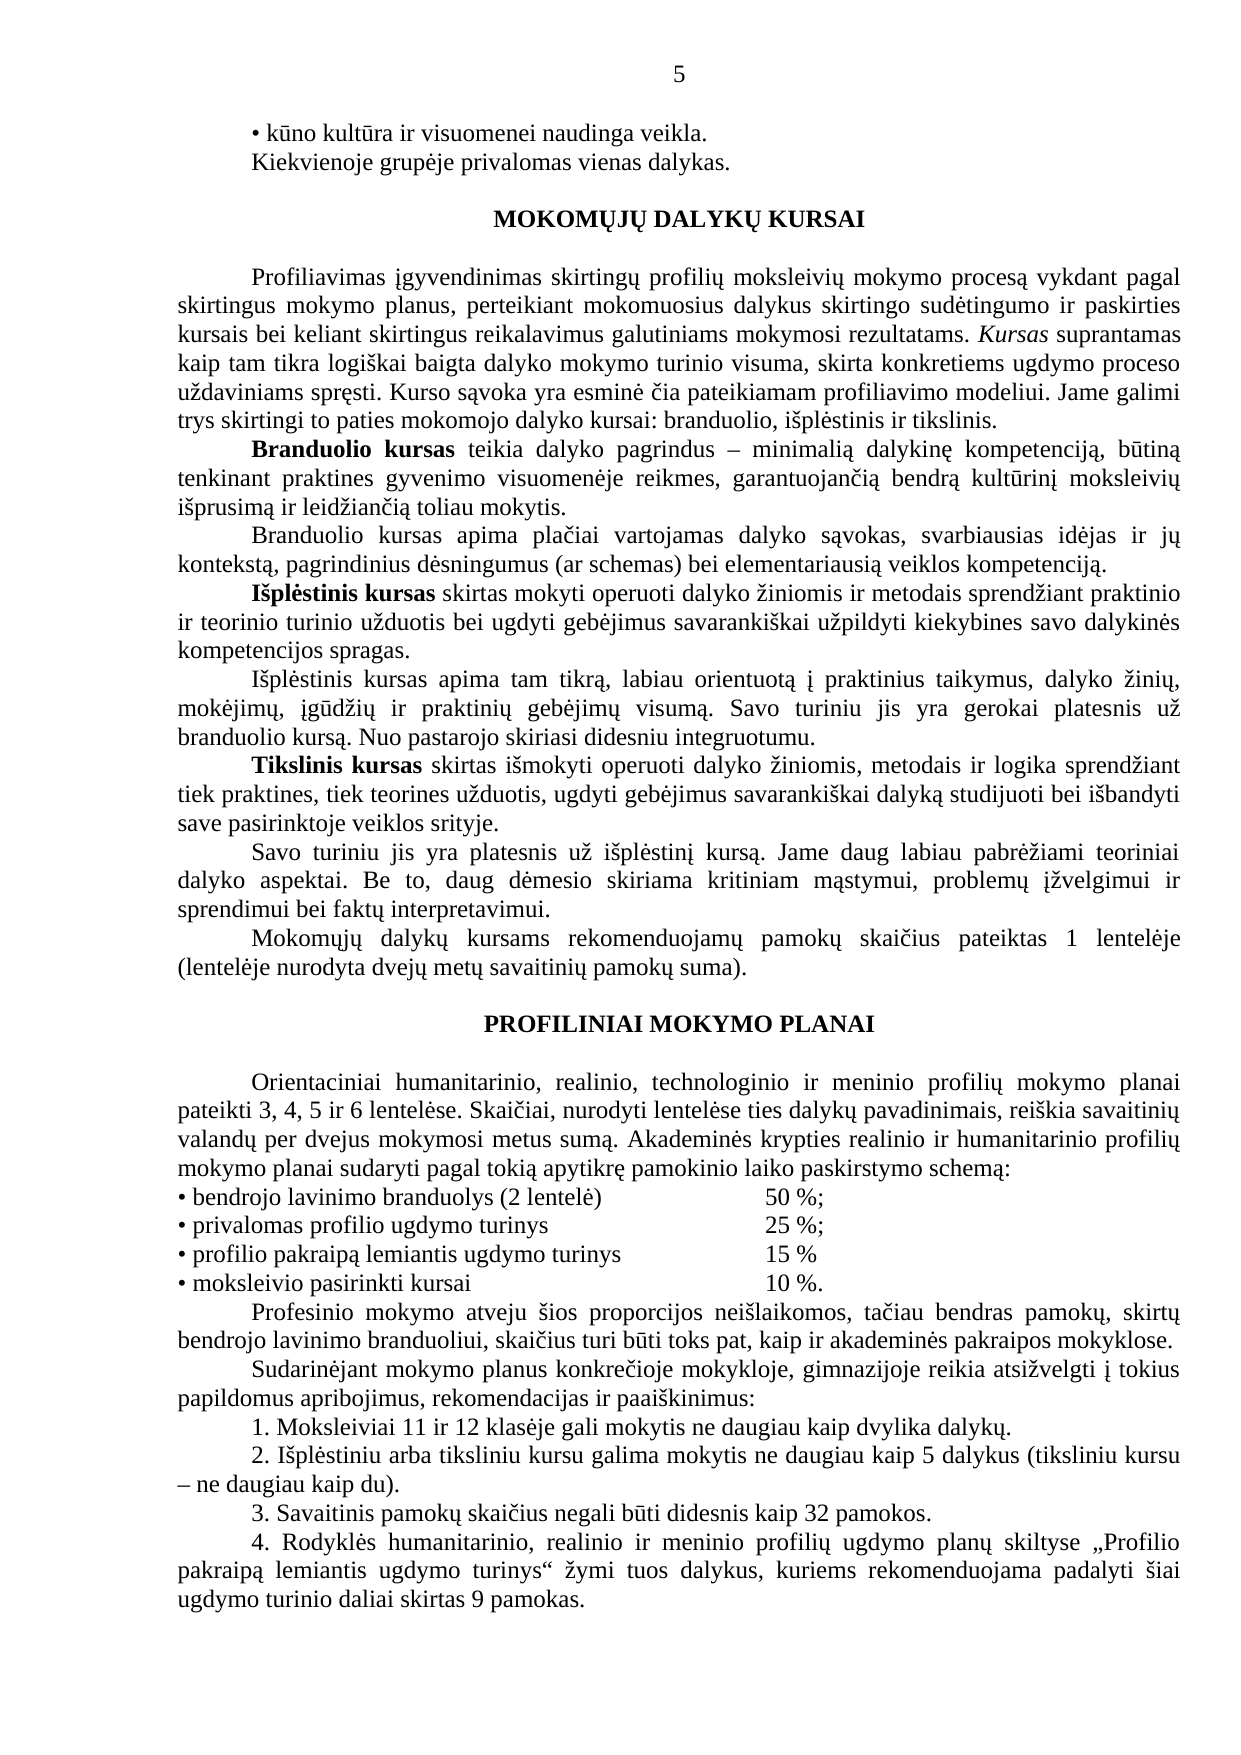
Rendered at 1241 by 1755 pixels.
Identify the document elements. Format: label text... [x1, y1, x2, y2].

text Profiliavimas įgyvendinimas skirtingų profilių moksleivių mokymo procesą vykdant pagal skirtingus mokymo planus, perteikiant mokomuosius dalykus skirtingo sudėtingumo ir paskirties kursais bei keliant skirtingus reikalavimus galutiniams mokymosi rezultatams. Kursas suprantamas kaip tam tikra logiškai baigta dalyko mokymo turinio visuma, skirta konkretiems ugdymo proceso uždaviniams spręsti. Kurso sąvoka yra esminė čia pateikiamam profiliavimo modeliui. Jame galimi trys skirtingi to paties mokomojo dalyko kursai: branduolio, išplėstinis ir tikslinis. [177, 262, 1181, 434]
text Sudarinėjant mokymo planus konkrečioje mokykloje, gimnazijoje reikia atsižvelgti į tokius papildomus apribojimus, rekomendacijas ir paaiškinimus: [177, 1354, 1181, 1412]
text Savo turiniu jis yra platesnis už išplėstinį kursą. Jame daug labiau pabrėžiami teoriniai dalyko aspektai. Be to, daug dėmesio skiriama kritiniam mąstymui, problemų įžvelgimui ir sprendimui bei faktų interpretavimui. [177, 837, 1181, 923]
text Išplėstinis kursas apima tam tikrą, labiau orientuotą į praktinius taikymus, dalyko žinių, mokėjimų, įgūdžių ir praktinių gebėjimų visumą. Savo turiniu jis yra gerokai platesnis už branduolio kursą. Nuo pastarojo skiriasi didesniu integruotumu. [177, 664, 1181, 751]
text 1. Moksleiviai 11 ir 12 klasėje gali mokytis ne daugiau kaip dvylika dalykų. [177, 1412, 1181, 1441]
text Išplėstinis kursas skirtas mokyti operuoti dalyko žiniomis ir metodais sprendžiant praktinio ir teorinio turinio užduotis bei ugdyti gebėjimus savarankiškai užpildyti kiekybines savo dalykinės kompetencijos spragas. [177, 578, 1181, 664]
text • profilio pakraipą lemiantis ugdymo turinys 15 % [177, 1239, 1181, 1268]
text Profesinio mokymo atveju šios proporcijos neišlaikomos, tačiau bendras pamokų, skirtų bendrojo lavinimo branduoliui, skaičius turi būti toks pat, kaip ir akademinės pakraipos mokyklose. [177, 1297, 1181, 1354]
text Profiliniai mokymo planai [177, 1009, 1181, 1038]
text • bendrojo lavinimo branduolys (2 lentelė) 50 %; [177, 1182, 1181, 1211]
text • moksleivio pasirinkti kursai 10 %. [177, 1268, 1181, 1297]
text • kūno kultūra ir visuomenei naudinga veikla. [177, 118, 1181, 147]
text Mokomųjų dalykų kursai [177, 204, 1181, 233]
text Kiekvienoje grupėje privalomas vienas dalykas. [177, 147, 1181, 176]
text 2. Išplėstiniu arba tiksliniu kursu galima mokytis ne daugiau kaip 5 dalykus (tiksliniu kursu – ne daugiau kaip du). [177, 1441, 1181, 1498]
text Orientaciniai humanitarinio, realinio, technologinio ir meninio profilių mokymo planai pateikti 3, 4, 5 ir 6 lentelėse. Skaičiai, nurodyti lentelėse ties dalykų pavadinimais, reiškia savaitinių valandų per dvejus mokymosi metus sumą. Akademinės krypties realinio ir humanitarinio profilių mokymo planai sudaryti pagal tokią apytikrę pamokinio laiko paskirstymo schemą: [177, 1067, 1181, 1182]
text Branduolio kursas teikia dalyko pagrindus – minimalią dalykinę kompetenciją, būtiną tenkinant praktines gyvenimo visuomenėje reikmes, garantuojančią bendrą kultūrinį moksleivių išprusimą ir leidžiančią toliau mokytis. [177, 434, 1181, 521]
text Tikslinis kursas skirtas išmokyti operuoti dalyko žiniomis, metodais ir logika sprendžiant tiek praktines, tiek teorines užduotis, ugdyti gebėjimus savarankiškai dalyką studijuoti bei išbandyti save pasirinktoje veiklos srityje. [177, 751, 1181, 837]
text • privalomas profilio ugdymo turinys 25 %; [177, 1211, 1181, 1239]
text Branduolio kursas apima plačiai vartojamas dalyko sąvokas, svarbiausias idėjas ir jų kontekstą, pagrindinius dėsningumus (ar schemas) bei elementariausią veiklos kompetenciją. [177, 521, 1181, 578]
text 3. Savaitinis pamokų skaičius negali būti didesnis kaip 32 pamokos. [177, 1498, 1181, 1527]
text 4. Rodyklės humanitarinio, realinio ir meninio profilių ugdymo planų skiltyse „Profilio pakraipą lemiantis ugdymo turinys“ žymi tuos dalykus, kuriems rekomenduojama padalyti šiai ugdymo turinio daliai skirtas 9 pamokas. [177, 1527, 1181, 1613]
text Mokomųjų dalykų kursams rekomenduojamų pamokų skaičius pateiktas 1 lentelėje (lentelėje nurodyta dvejų metų savaitinių pamokų suma). [177, 923, 1181, 981]
